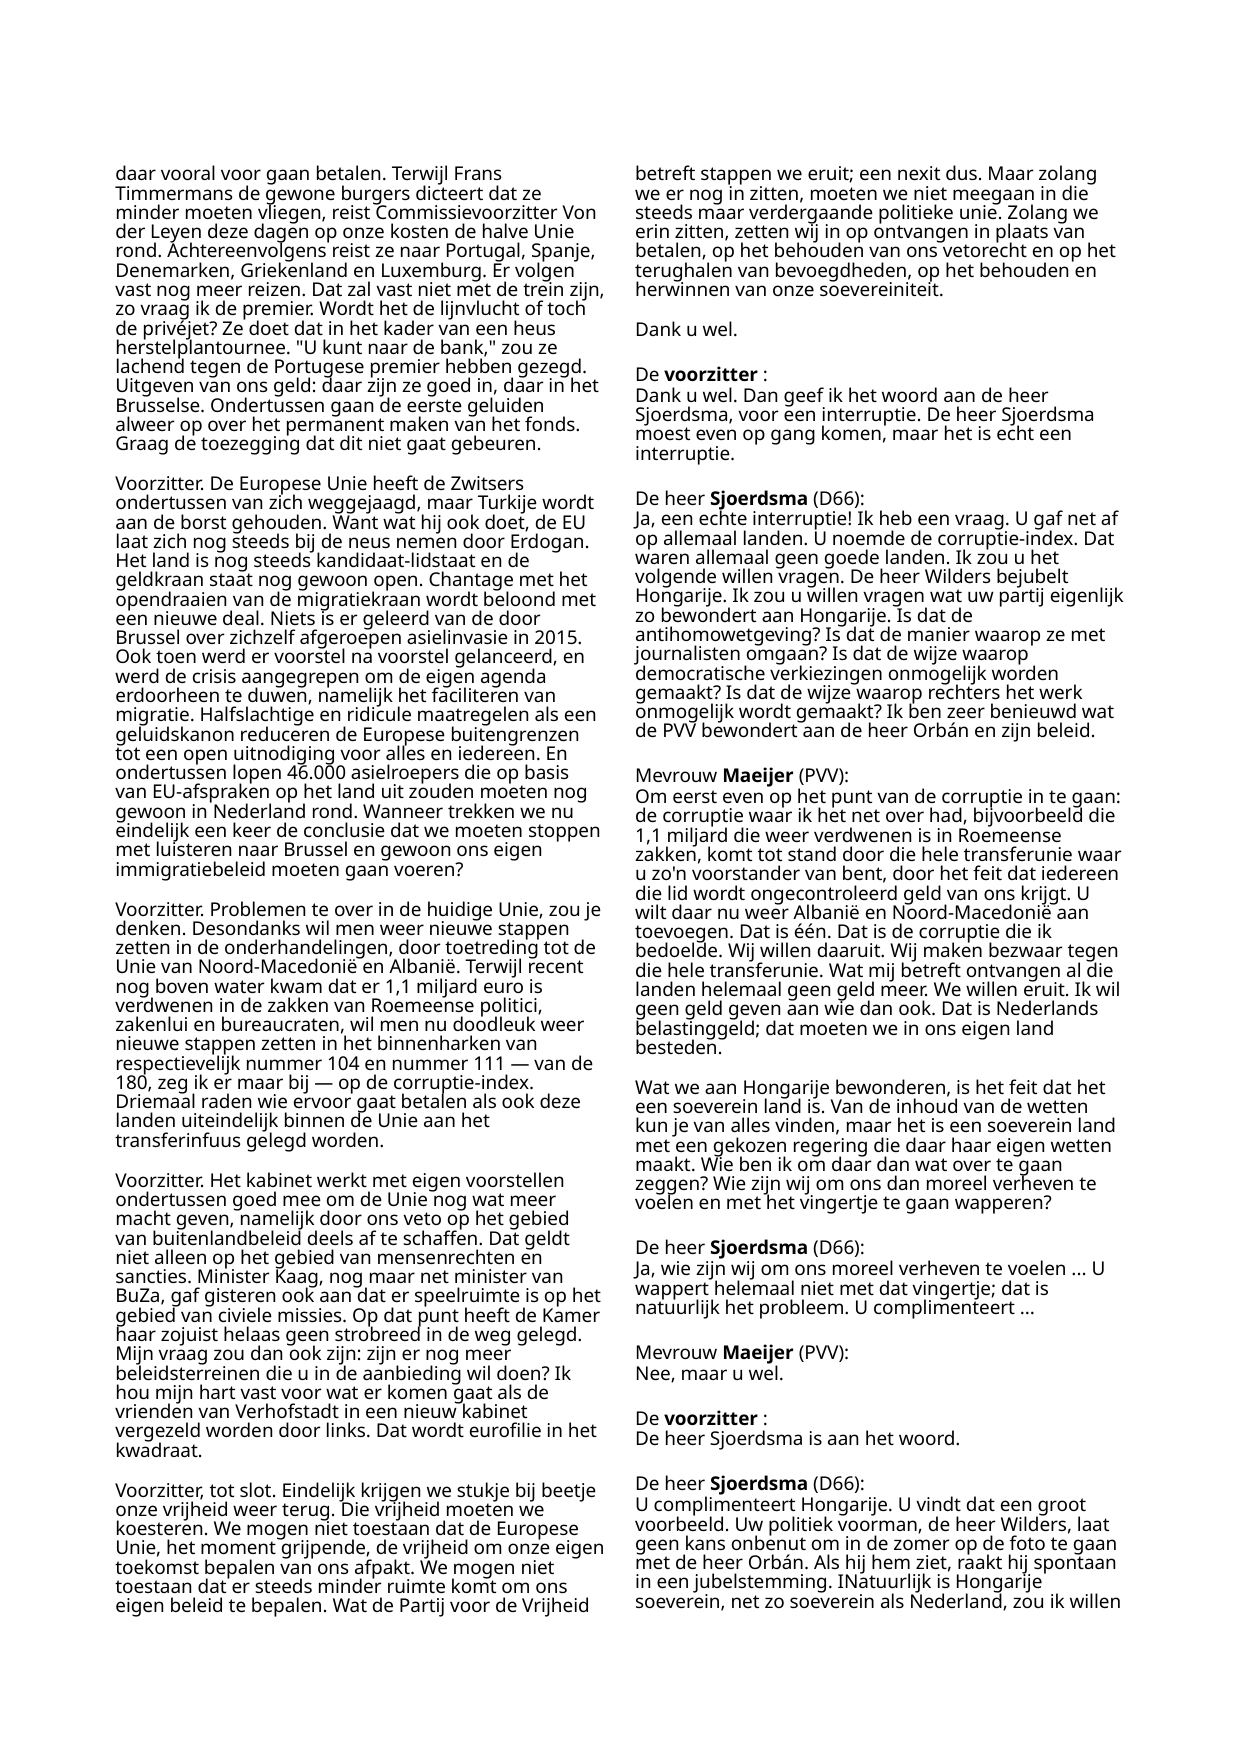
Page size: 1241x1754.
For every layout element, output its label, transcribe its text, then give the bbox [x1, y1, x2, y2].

text Voorzitter. De Europese Unie heeft de Zwitsers ondertussen van zich weggejaagd, maar Turkije wordt aan de borst gehouden. Want wat hij ook doet, de EU laat zich nog steeds bij de neus nemen door Erdogan. Het land is nog steeds kandidaat-lidstaat en de geldkraan staat nog gewoon open. Chantage met het opendraaien van de migratiekraan wordt beloond met een nieuwe deal. Niets is er geleerd van de door Brussel over zichzelf afgeroepen asielinvasie in 2015. Ook toen werd er voorstel na voorstel gelanceerd, en werd de crisis aangegrepen om de eigen agenda erdoorheen te duwen, namelijk het faciliteren van migratie. Halfslachtige en ridicule maatregelen als een geluidskanon reduceren de Europese buitengrenzen tot een open uitnodiging voor alles en iedereen. En ondertussen lopen 46.000 asielroepers die op basis van EU-afspraken op het land uit zouden moeten nog gewoon in Nederland rond. Wanneer trekken we nu eindelijk een keer de conclusie dat we moeten stoppen met luisteren naar Brussel en gewoon ons eigen immigratiebeleid moeten gaan voeren? [115, 475, 605, 880]
text daar vooral voor gaan betalen. Terwijl Frans Timmermans de gewone burgers dicteert dat ze minder moeten vliegen, reist Commissievoorzitter Von der Leyen deze dagen op onze kosten de halve Unie rond. Achtereenvolgens reist ze naar Portugal, Spanje, Denemarken, Griekenland en Luxemburg. Er volgen vast nog meer reizen. Dat zal vast niet met de trein zijn, zo vraag ik de premier. Wordt het de lijnvlucht of toch de privéjet? Ze doet dat in het kader van een heus herstelplantournee. "U kunt naar de bank," zou ze lachend tegen de Portugese premier hebben gezegd. Uitgeven van ons geld: daar zijn ze goed in, daar in het Brusselse. Ondertussen gaan de eerste geluiden alweer op over het permanent maken van het fonds. Graag de toezegging dat dit niet gaat gebeuren. [115, 165, 605, 454]
text De voorzitter : [635, 1405, 1125, 1430]
text Ja, een echte interruptie! Ik heb een vraag. U gaf net af op allemaal landen. U noemde de corruptie-index. Dat waren allemaal geen goede landen. Ik zou u het volgende willen vragen. De heer Wilders bejubelt Hongarije. Ik zou u willen vragen wat uw partij eigenlijk zo bewondert aan Hongarije. Is dat de antihomowetgeving? Is dat de manier waarop ze met journalisten omgaan? Is dat de wijze waarop democratische verkiezingen onmogelijk worden gemaakt? Is dat de wijze waarop rechters het werk onmogelijk wordt gemaakt? Ik ben zeer benieuwd wat de PVV bewondert aan de heer Orbán en zijn beleid. [635, 510, 1125, 742]
text U complimenteert Hongarije. U vindt dat een groot voorbeeld. Uw politiek voorman, de heer Wilders, laat geen kans onbenut om in de zomer op de foto te gaan met de heer Orbán. Als hij hem ziet, raakt hij spontaan in een jubelstemming. INatuurlijk is Hongarije soeverein, net zo soeverein als Nederland, zou ik willen [635, 1496, 1125, 1612]
text Dank u wel. Dan geef ik het woord aan de heer Sjoerdsma, voor een interruptie. De heer Sjoerdsma moest even op gang komen, maar het is echt een interruptie. [635, 387, 1125, 464]
text Wat we aan Hongarije bewonderen, is het feit dat het een soeverein land is. Van de inhoud van de wetten kun je van alles vinden, maar het is een soeverein land met een gekozen regering die daar haar eigen wetten maakt. Wie ben ik om daar dan wat over te gaan zeggen? Wie zijn wij om ons dan moreel verheven te voelen en met het vingertje te gaan wapperen? [635, 1079, 1125, 1214]
text Dank u wel. [635, 321, 1125, 340]
text De voorzitter : [635, 361, 1125, 387]
text Mevrouw Maeijer (PVV): [635, 762, 1125, 788]
text Voorzitter. Het kabinet werkt met eigen voorstellen ondertussen goed mee om de Unie nog wat meer macht geven, namelijk door ons veto op het gebied van buitenlandbeleid deels af te schaffen. Dat geldt niet alleen op het gebied van mensenrechten en sancties. Minister Kaag, nog maar net minister van BuZa, gaf gisteren ook aan dat er speelruimte is op het gebied van civiele missies. Op dat punt heeft de Kamer haar zojuist helaas geen strobreed in de weg gelegd. Mijn vraag zou dan ook zijn: zijn er nog meer beleidsterreinen die u in de aanbieding wil doen? Ik hou mijn hart vast voor wat er komen gaat als de vrienden van Verhofstadt in een nieuw kabinet vergezeld worden door links. Dat wordt eurofilie in het kwadraat. [115, 1172, 605, 1461]
text De heer Sjoerdsma (D66): [635, 1234, 1125, 1260]
text Om eerst even op het punt van de corruptie in te gaan: de corruptie waar ik het net over had, bijvoorbeeld die 1,1 miljard die weer verdwenen is in Roemeense zakken, komt tot stand door die hele transferunie waar u zo'n voorstander van bent, door het feit dat iedereen die lid wordt ongecontroleerd geld van ons krijgt. U wilt daar nu weer Albanië en Noord-Macedonië aan toevoegen. Dat is één. Dat is de corruptie die ik bedoelde. Wij willen daaruit. Wij maken bezwaar tegen die hele transferunie. Wat mij betreft ontvangen al die landen helemaal geen geld meer. We willen eruit. Ik wil geen geld geven aan wie dan ook. Dat is Nederlands belastinggeld; dat moeten we in ons eigen land besteden. [635, 788, 1125, 1058]
text De heer Sjoerdsma (D66): [635, 485, 1125, 510]
text De heer Sjoerdsma is aan het woord. [635, 1430, 1125, 1450]
text Ja, wie zijn wij om ons moreel verheven te voelen ... U wappert helemaal niet met dat vingertje; dat is natuurlijk het probleem. U complimenteert ... [635, 1260, 1125, 1318]
text betreft stappen we eruit; een nexit dus. Maar zolang we er nog in zitten, moeten we niet meegaan in die steeds maar verdergaande politieke unie. Zolang we erin zitten, zetten wij in op ontvangen in plaats van betalen, op het behouden van ons vetorecht en op het terughalen van bevoegdheden, op het behouden en herwinnen van onze soevereiniteit. [635, 165, 1125, 300]
text Mevrouw Maeijer (PVV): [635, 1339, 1125, 1364]
text Voorzitter. Problemen te over in de huidige Unie, zou je denken. Desondanks wil men weer nieuwe stappen zetten in de onderhandelingen, door toetreding tot de Unie van Noord-Macedonië en Albanië. Terwijl recent nog boven water kwam dat er 1,1 miljard euro is verdwenen in de zakken van Roemeense politici, zakenlui en bureaucraten, wil men nu doodleuk weer nieuwe stappen zetten in het binnenharken van respectievelijk nummer 104 en nummer 111 — van de 180, zeg ik er maar bij — op de corruptie-index. Driemaal raden wie ervoor gaat betalen als ook deze landen uiteindelijk binnen de Unie aan het transferinfuus gelegd worden. [115, 901, 605, 1151]
text Nee, maar u wel. [635, 1364, 1125, 1384]
text De heer Sjoerdsma (D66): [635, 1471, 1125, 1496]
text Voorzitter, tot slot. Eindelijk krijgen we stukje bij beetje onze vrijheid weer terug. Die vrijheid moeten we koesteren. We mogen niet toestaan dat de Europese Unie, het moment grijpende, de vrijheid om onze eigen toekomst bepalen van ons afpakt. We mogen niet toestaan dat er steeds minder ruimte komt om ons eigen beleid te bepalen. Wat de Partij voor de Vrijheid [115, 1482, 605, 1616]
